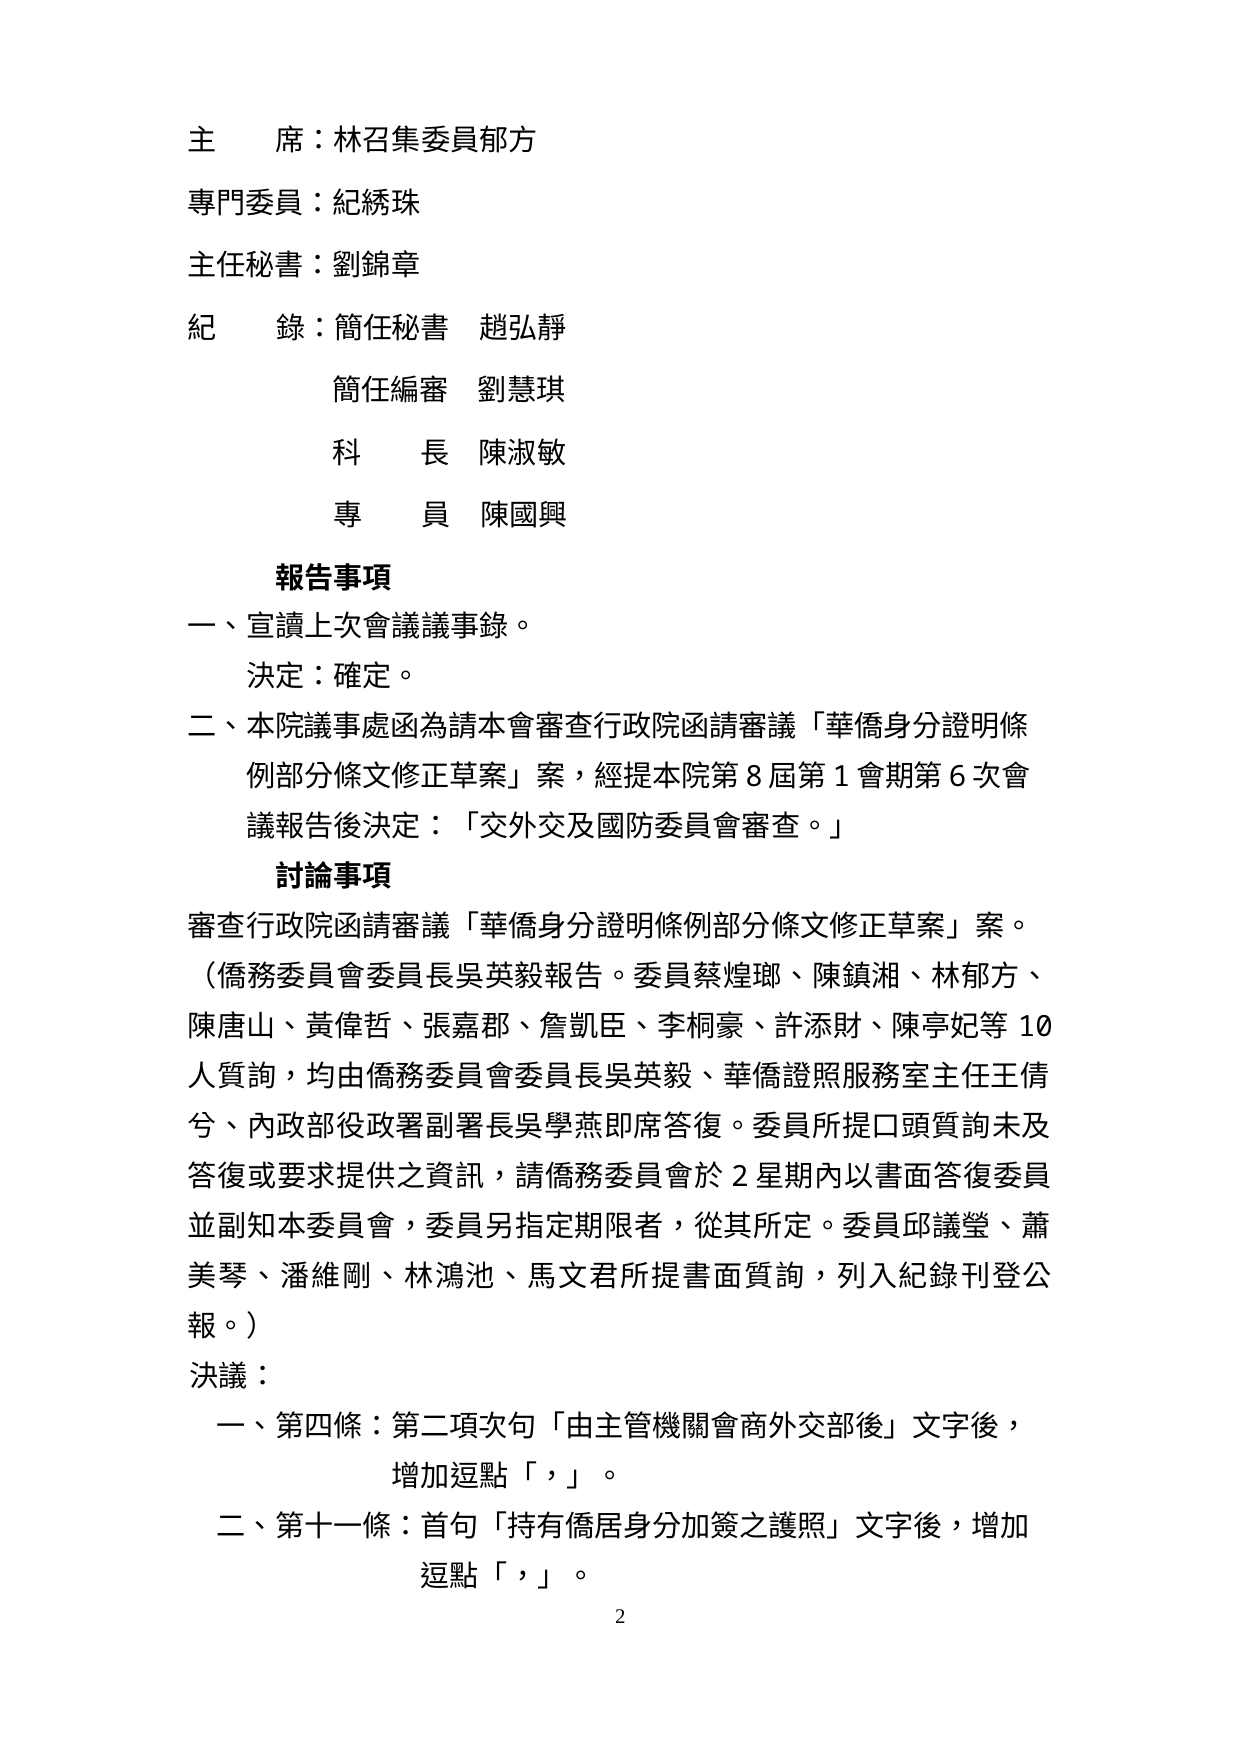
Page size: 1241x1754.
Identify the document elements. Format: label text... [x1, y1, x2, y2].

text 主 席：林召集委員郁方 [187, 96, 1053, 159]
text 專 員 陳國興 [187, 471, 1053, 534]
text 科 長 陳淑敏 [187, 409, 1053, 471]
text 審查行政院函請審議「華僑身分證明條例部分條文修正草案」案。 [187, 896, 1053, 946]
text 報告事項 [187, 534, 1053, 596]
text 專門委員：紀綉珠 [187, 159, 1053, 221]
text 二、第十一條：首句「持有僑居身分加簽之護照」文字後，增加逗點「，」。 [216, 1496, 1053, 1596]
text 紀 錄：簡任秘書 趙弘靜 [187, 284, 1053, 346]
text 一、第四條：第二項次句「由主管機關會商外交部後」文字後，增加逗點「，」。 [216, 1396, 1053, 1496]
text 決定：確定。 [187, 646, 1053, 696]
text 討論事項 [187, 846, 1053, 896]
text 決議： [189, 1346, 1053, 1396]
text 一、宣讀上次會議議事錄。 [187, 596, 1053, 646]
text 簡任編審 劉慧琪 [187, 346, 1053, 409]
text 二、本院議事處函為請本會審查行政院函請審議「華僑身分證明條例部分條文修正草案」案，經提本院第8屆第1會期第6次會議報告後決定：「交外交及國防委員會審查。」 [187, 696, 1053, 846]
text 主任秘書：劉錦章 [187, 221, 1053, 284]
text （僑務委員會委員長吳英毅報告。委員蔡煌瑯、陳鎮湘、林郁方、陳唐山、黃偉哲、張嘉郡、詹凱臣、李桐豪、許添財、陳亭妃等10人質詢，均由僑務委員會委員長吳英毅、華僑證照服務室主任王倩兮、內政部役政署副署長吳學燕即席答復。委員所提口頭質詢未及答復或要求提供之資訊，請僑務委員會於2星期內以書面答復委員並副知本委員會，委員另指定期限者，從其所定。委員邱議瑩、蕭美琴、潘維剛、林鴻池、馬文君所提書面質詢，列入紀錄刊登公報。） [187, 946, 1053, 1346]
